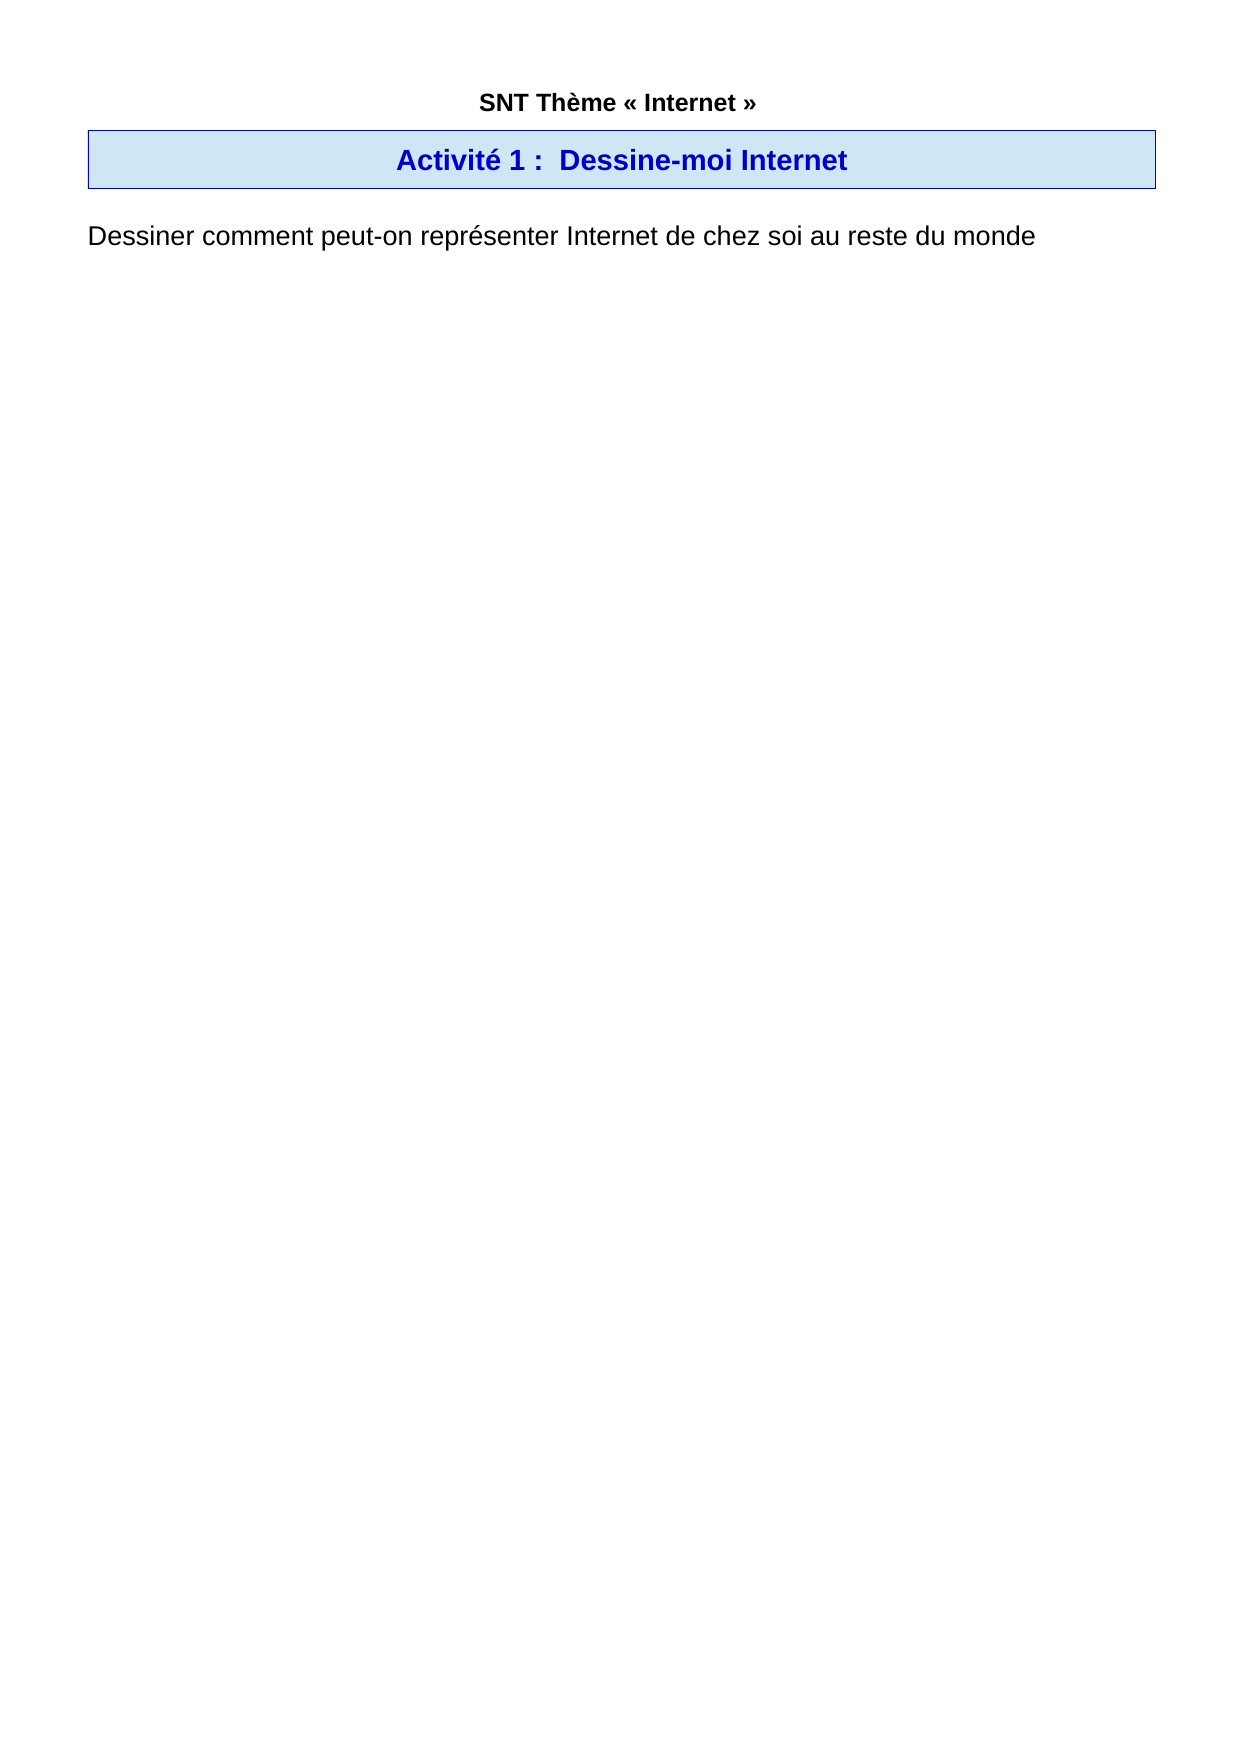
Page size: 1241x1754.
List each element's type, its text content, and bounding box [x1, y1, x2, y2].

text SNT Thème « Internet » [87, 84, 1156, 118]
text Activité 1 : Dessine-moi Internet [89, 131, 1155, 188]
text Dessiner comment peut-on représenter Internet de chez soi au reste du monde [87, 220, 1156, 251]
